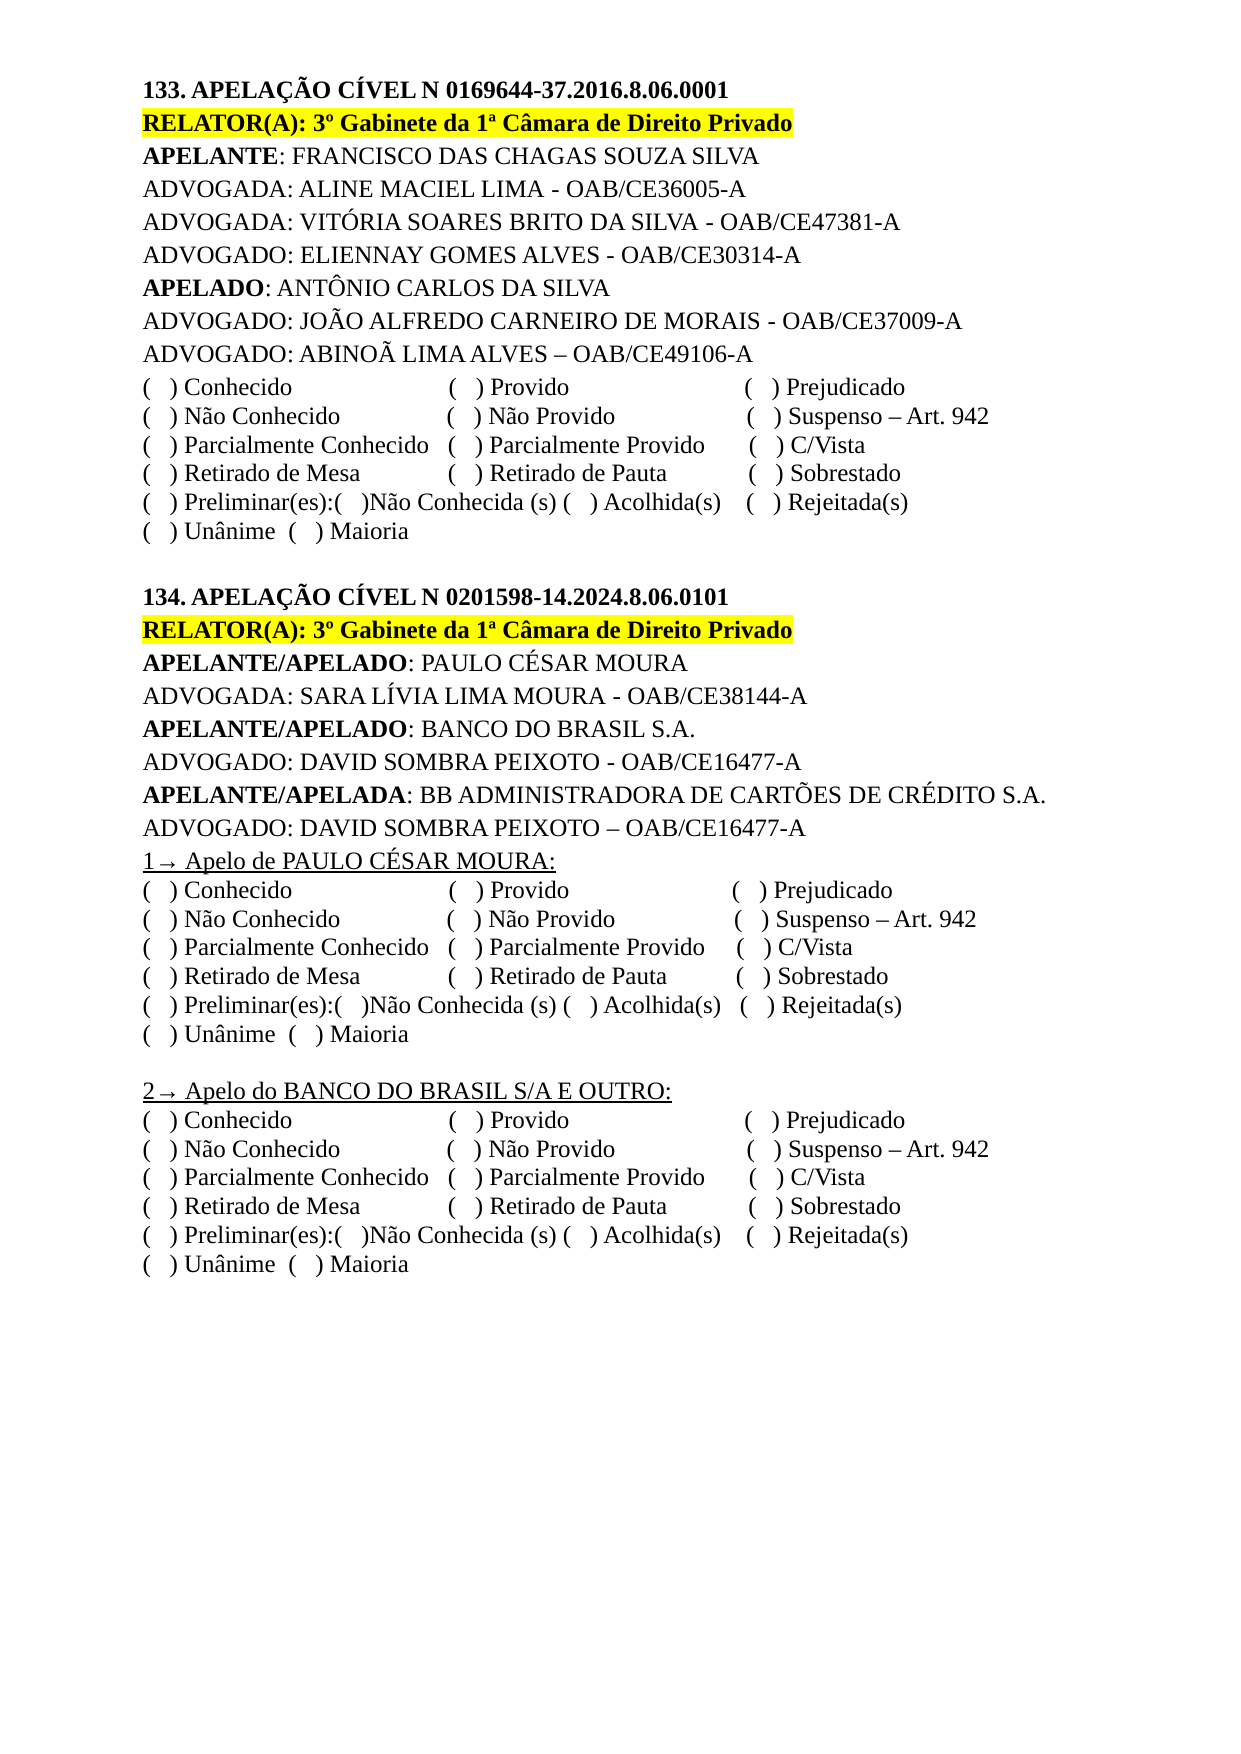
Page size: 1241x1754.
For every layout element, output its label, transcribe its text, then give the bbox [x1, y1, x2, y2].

text 1→ Apelo de PAULO CÉSAR MOURA: [142, 846, 1141, 875]
text ( ) Conhecido ( ) Provido ( ) Prejudicado [142, 875, 1141, 904]
text ( ) Unânime ( ) Maioria [142, 1019, 1158, 1047]
text ( ) Conhecido ( ) Provido ( ) Prejudicado [142, 1105, 1141, 1134]
text ( ) Preliminar(es):( )Não Conhecida (s) ( ) Acolhida(s) ( ) Rejeitada(s) [142, 990, 1158, 1019]
text ( ) Parcialmente Conhecido ( ) Parcialmente Provido ( ) C/Vista [142, 932, 1158, 961]
text ( ) Unânime ( ) Maioria [142, 1249, 1141, 1343]
text ( ) Conhecido ( ) Provido ( ) Prejudicado [142, 372, 1141, 401]
text ( ) Não Conhecido ( ) Não Provido ( ) Suspenso – Art. 942 [142, 401, 1158, 430]
text ( ) Parcialmente Conhecido ( ) Parcialmente Provido ( ) C/Vista [142, 1162, 1158, 1191]
text ( ) Não Conhecido ( ) Não Provido ( ) Suspenso – Art. 942 [142, 1134, 1158, 1162]
text ( ) Não Conhecido ( ) Não Provido ( ) Suspenso – Art. 942 [142, 904, 1158, 932]
text ( ) Preliminar(es):( )Não Conhecida (s) ( ) Acolhida(s) ( ) Rejeitada(s) [142, 487, 1158, 516]
text ( ) Parcialmente Conhecido ( ) Parcialmente Provido ( ) C/Vista [142, 430, 1158, 458]
text ( ) Retirado de Mesa ( ) Retirado de Pauta ( ) Sobrestado [142, 961, 1158, 990]
text ( ) Preliminar(es):( )Não Conhecida (s) ( ) Acolhida(s) ( ) Rejeitada(s) [142, 1220, 1158, 1249]
text 2→ Apelo do BANCO DO BRASIL S/A E OUTRO: [142, 1076, 1141, 1105]
text ( ) Retirado de Mesa ( ) Retirado de Pauta ( ) Sobrestado [142, 458, 1158, 487]
text ( ) Unânime ( ) Maioria 134. APELAÇÃO CÍVEL N 0201598-14.2024.8.06.0101 RELATOR(A): 3º Gabinete da 1ª Câmara de Direito Privado APELANTE/APELADO: PAULO CÉSAR MOURA ADVOGADA: SARA LÍVIA LIMA MOURA - OAB/CE38144-A APELANTE/APELADO: BANCO DO BRASIL S.A. ADVOGADO: DAVID SOMBRA PEIXOTO - OAB/CE16477-A APELANTE/APELADA: BB ADMINISTRADORA DE CARTÕES DE CRÉDITO S.A. ADVOGADO: DAVID SOMBRA PEIXOTO – OAB/CE16477-A [142, 516, 1141, 842]
text 133. APELAÇÃO CÍVEL N 0169644-37.2016.8.06.0001 RELATOR(A): 3º Gabinete da 1ª Câmara de Direito Privado APELANTE: FRANCISCO DAS CHAGAS SOUZA SILVA ADVOGADA: ALINE MACIEL LIMA - OAB/CE36005-A ADVOGADA: VITÓRIA SOARES BRITO DA SILVA - OAB/CE47381-A ADVOGADO: ELIENNAY GOMES ALVES - OAB/CE30314-A APELADO: ANTÔNIO CARLOS DA SILVA ADVOGADO: JOÃO ALFREDO CARNEIRO DE MORAIS - OAB/CE37009-A ADVOGADO: ABINOÃ LIMA ALVES – OAB/CE49106-A [142, 75, 1141, 368]
text ( ) Retirado de Mesa ( ) Retirado de Pauta ( ) Sobrestado [142, 1191, 1158, 1220]
